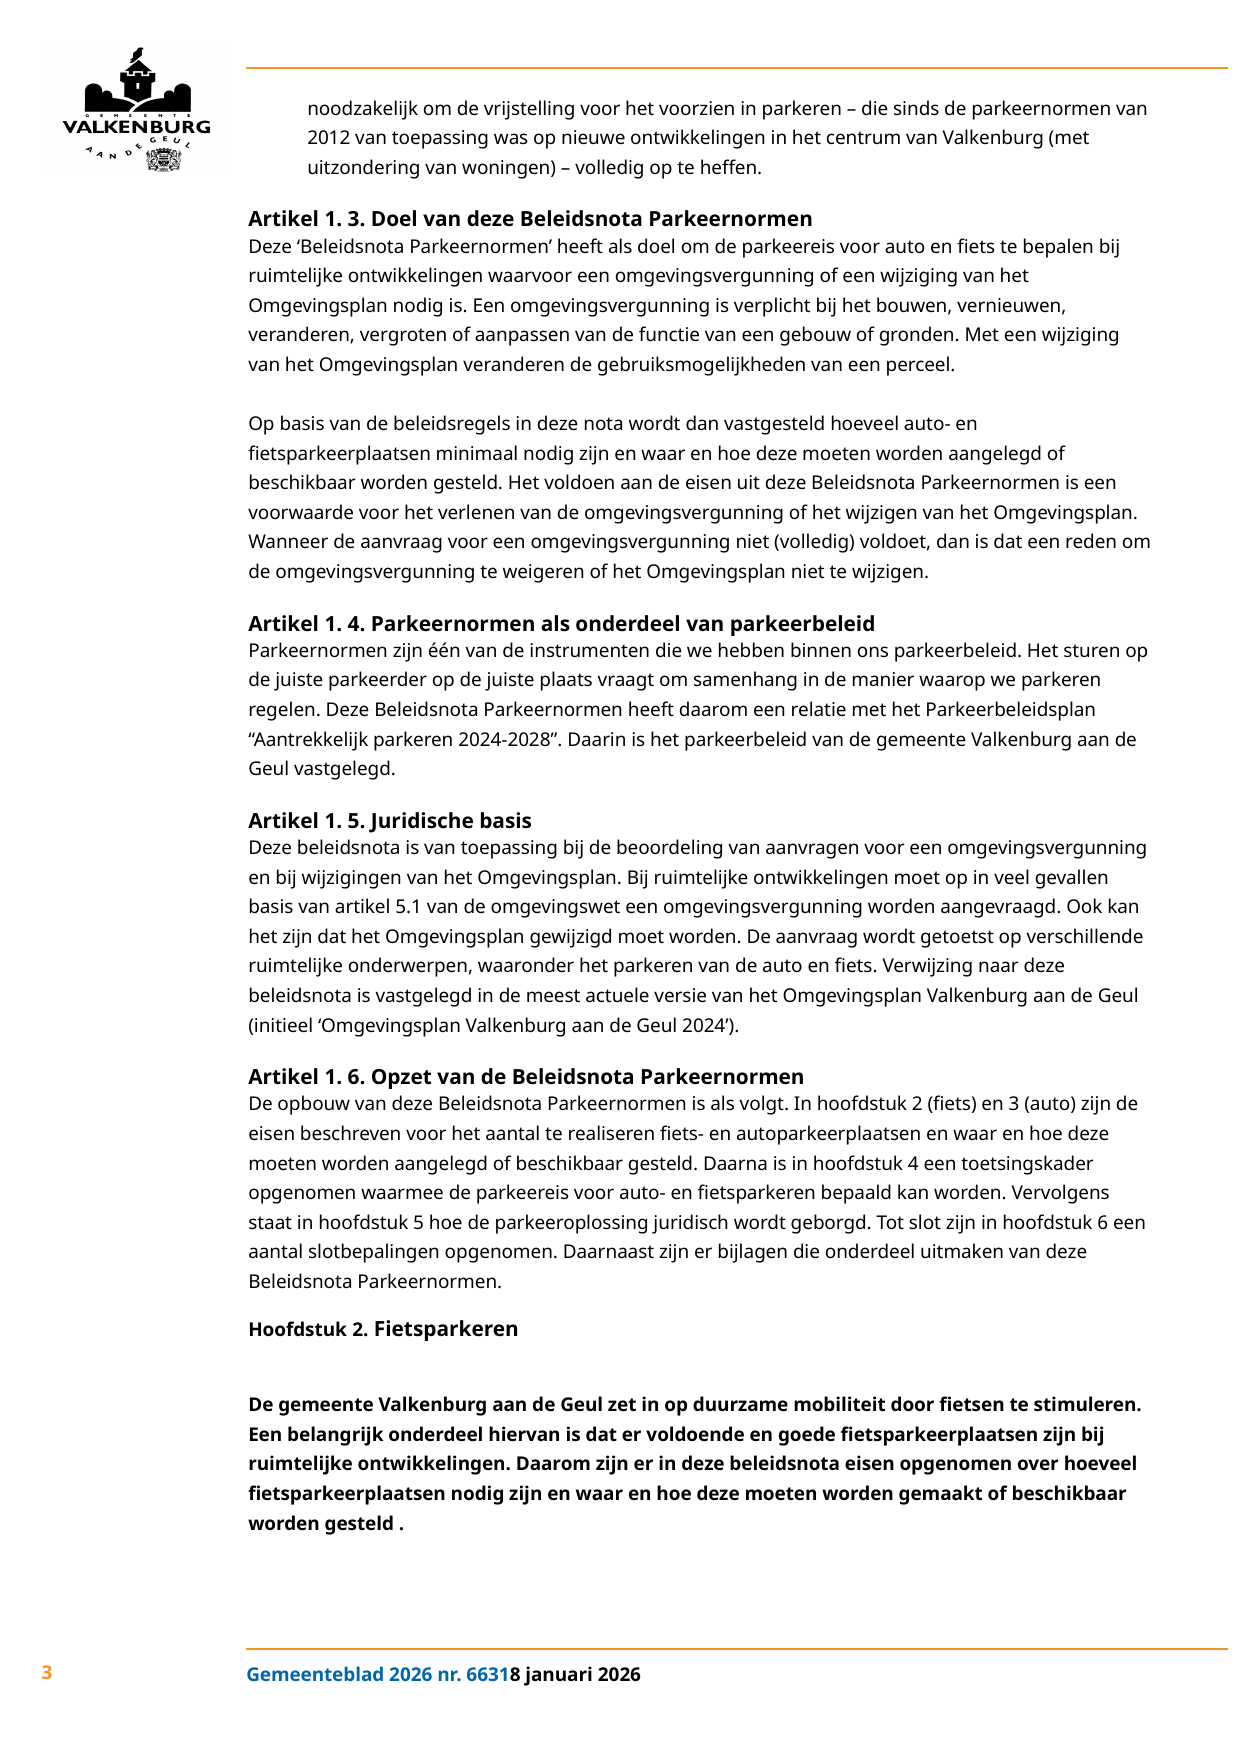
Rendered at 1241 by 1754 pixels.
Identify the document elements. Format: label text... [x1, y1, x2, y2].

text De opbouw van deze Beleidsnota Parkeernormen is als volgt. In hoofdstuk 2 (fiets) en 3 (auto) zijn de eisen beschreven voor het aantal te realiseren fiets- en autoparkeerplaatsen en waar en hoe deze moeten worden aangelegd of beschikbaar gesteld. Daarna is in hoofdstuk 4 een toetsingskader opgenomen waarmee de parkeereis voor auto- en fietsparkeren bepaald kan worden. Vervolgens staat in hoofdstuk 5 hoe de parkeeroplossing juridisch wordt geborgd. Tot slot zijn in hoofdstuk 6 een aantal slotbepalingen opgenomen. Daarnaast zijn er bijlagen die onderdeel uitmaken van deze Beleidsnota Parkeernormen. [248, 1091, 1152, 1294]
text Deze beleidsnota is van toepassing bij de beoordeling van aanvragen voor een omgevingsvergunning en bij wijzigingen van het Omgevingsplan. Bij ruimtelijke ontwikkelingen moet op in veel gevallen basis van artikel 5.1 van de omgevingswet een omgevingsvergunning worden aangevraagd. Ook kan het zijn dat het Omgevingsplan gewijzigd moet worden. De aanvraag wordt getoetst op verschillende ruimtelijke onderwerpen, waaronder het parkeren van de auto en fiets. Verwijzing naar deze beleidsnota is vastgelegd in de meest actuele versie van het Omgevingsplan Valkenburg aan de Geul (initieel ‘Omgevingsplan Valkenburg aan de Geul 2024’). [248, 834, 1152, 1037]
picture [41, 47, 231, 172]
text Op basis van de beleidsregels in deze nota wordt dan vastgesteld hoeveel auto- en fietsparkeerplaatsen minimaal nodig zijn en waar en hoe deze moeten worden aangelegd of beschikbaar worden gesteld. Het voldoen aan de eisen uit deze Beleidsnota Parkeernormen is een voorwaarde voor het verlenen van de omgevingsvergunning of het wijzigen van het Omgevingsplan. Wanneer de aanvraag voor een omgevingsvergunning niet (volledig) voldoet, dan is dat een reden om de omgevingsvergunning te weigeren of het Omgevingsplan niet te wijzigen. [248, 410, 1152, 584]
text Artikel 1. 5. Juridische basis [248, 806, 1152, 834]
text De gemeente Valkenburg aan de Geul zet in op duurzame mobiliteit door fietsen te stimuleren. Een belangrijk onderdeel hiervan is dat er voldoende en goede fietsparkeerplaatsen zijn bij ruimtelijke ontwikkelingen. Daarom zijn er in deze beleidsnota eisen opgenomen over hoeveel fietsparkeerplaatsen nodig zijn en waar en hoe deze moeten worden gemaakt of beschikbaar worden gesteld . [248, 1391, 1152, 1536]
text Artikel 1. 6. Opzet van de Beleidsnota Parkeernormen [248, 1062, 1152, 1091]
text Deze ‘Beleidsnota Parkeernormen’ heeft als doel om de parkeereis voor auto en fiets te bepalen bij ruimtelijke ontwikkelingen waarvoor een omgevingsvergunning of een wijziging van het Omgevingsplan nodig is. Een omgevingsvergunning is verplicht bij het bouwen, vernieuwen, veranderen, vergroten of aanpassen van de functie van een gebouw of gronden. Met een wijziging van het Omgevingsplan veranderen de gebruiksmogelijkheden van een perceel. [248, 233, 1152, 377]
text Artikel 1. 3. Doel van deze Beleidsnota Parkeernormen [248, 204, 1152, 233]
text Artikel 1. 4. Parkeernormen als onderdeel van parkeerbeleid [248, 609, 1152, 637]
text Hoofdstuk 2. Fietsparkeren [248, 1314, 1152, 1342]
list noodzakelijk om de vrijstelling voor het voorzien in parkeren – die sinds de parkeernormen van 2012 van toepassing was op nieuwe ontwikkelingen in het centrum van Valkenburg (met uitzondering van woningen) – volledig op te heffen. [248, 95, 1152, 180]
text Parkeernormen zijn één van de instrumenten die we hebben binnen ons parkeerbeleid. Het sturen op de juiste parkeerder op de juiste plaats vraagt om samenhang in de manier waarop we parkeren regelen. Deze Beleidsnota Parkeernormen heeft daarom een relatie met het Parkeerbeleidsplan “Aantrekkelijk parkeren 2024-2028”. Daarin is het parkeerbeleid van de gemeente Valkenburg aan de Geul vastgelegd. [248, 637, 1152, 781]
